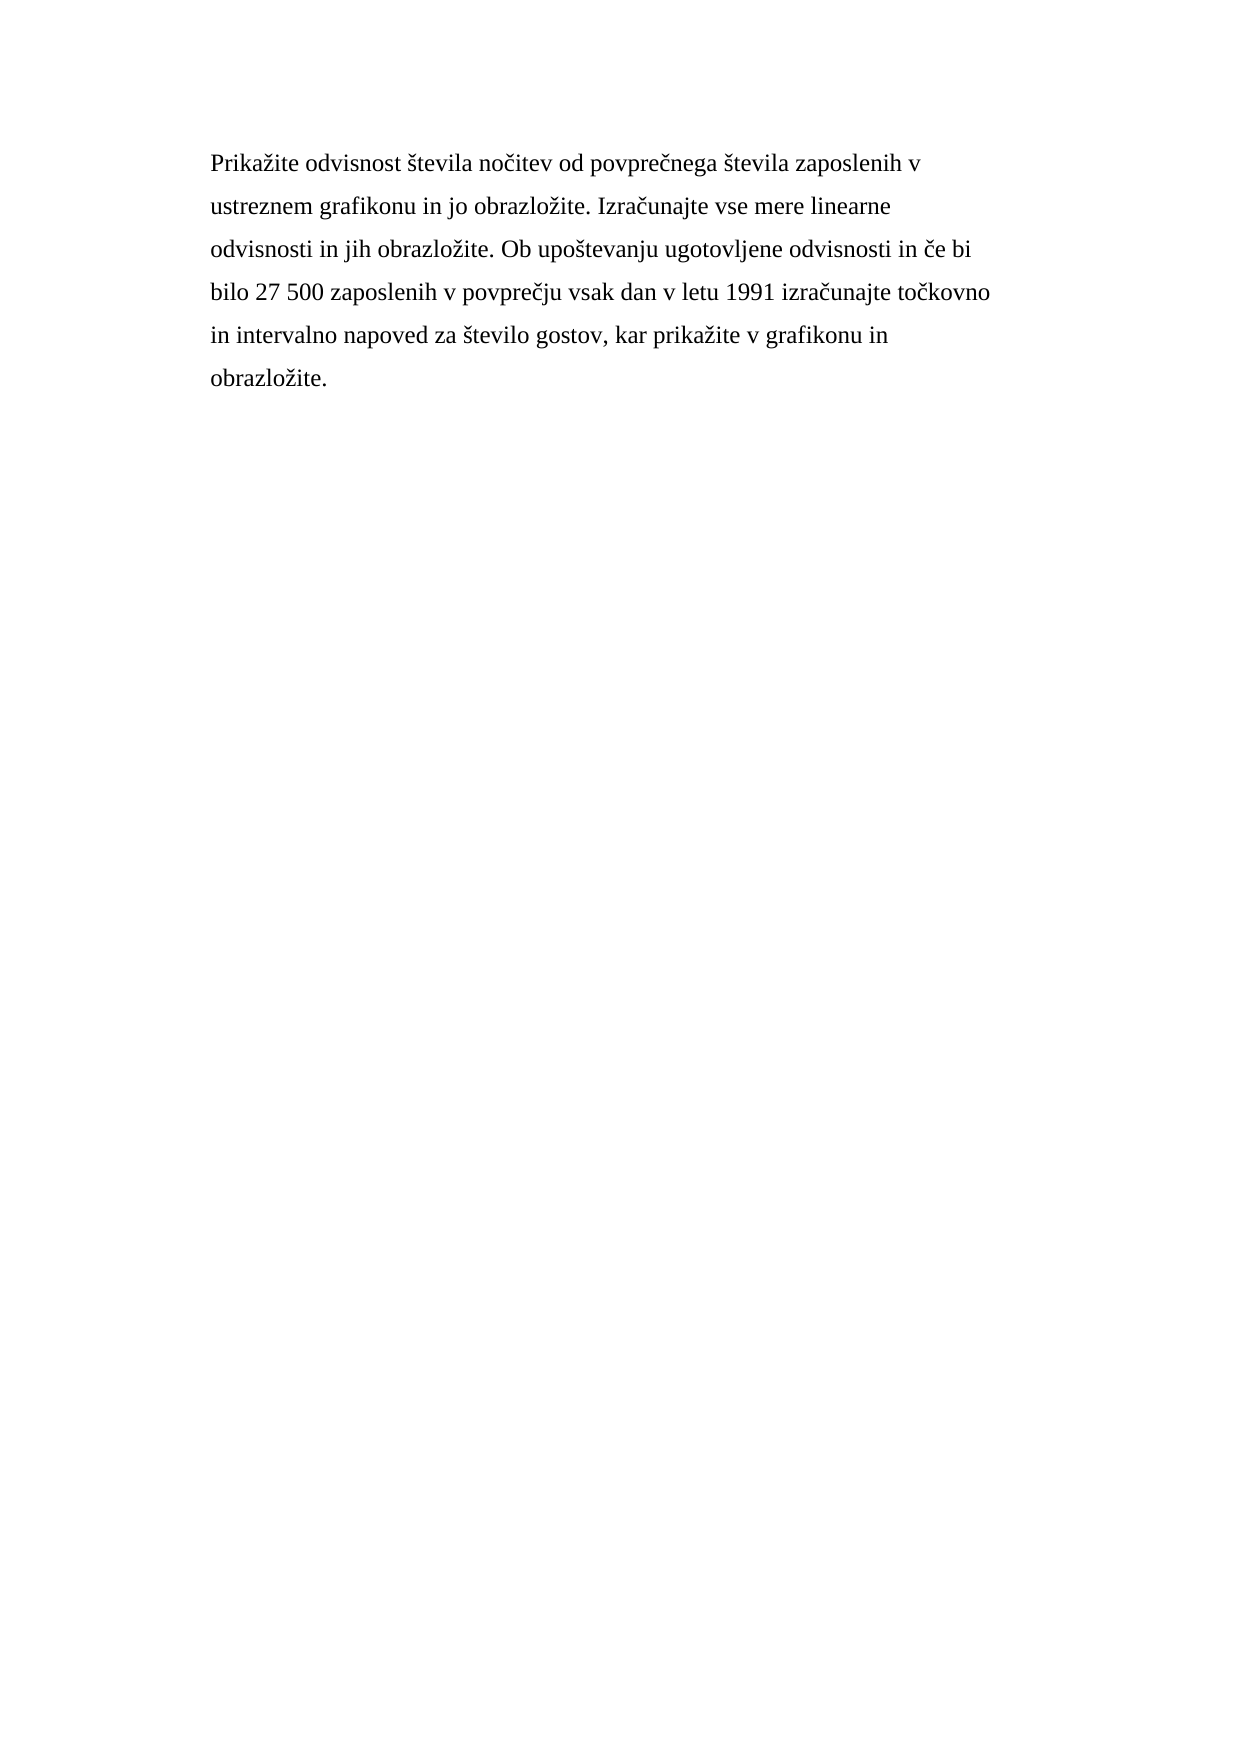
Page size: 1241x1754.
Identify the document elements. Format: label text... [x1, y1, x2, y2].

picture [164, 245, 194, 249]
text Prikažite odvisnost števila nočitev od povprečnega števila zaposlenih v ustreznem grafikonu in jo obrazložite. Izračunajte vse mere linearne odvisnosti in jih obrazložite. Ob upoštevanju ugotovljene odvisnosti in če bi bilo 27 500 zaposlenih v povprečju vsak dan v letu 1991 izračunajte točkovno in intervalno napoved za število gostov, kar prikažite v grafikonu in obrazložite. [148, 148, 1093, 392]
picture [164, 288, 194, 292]
